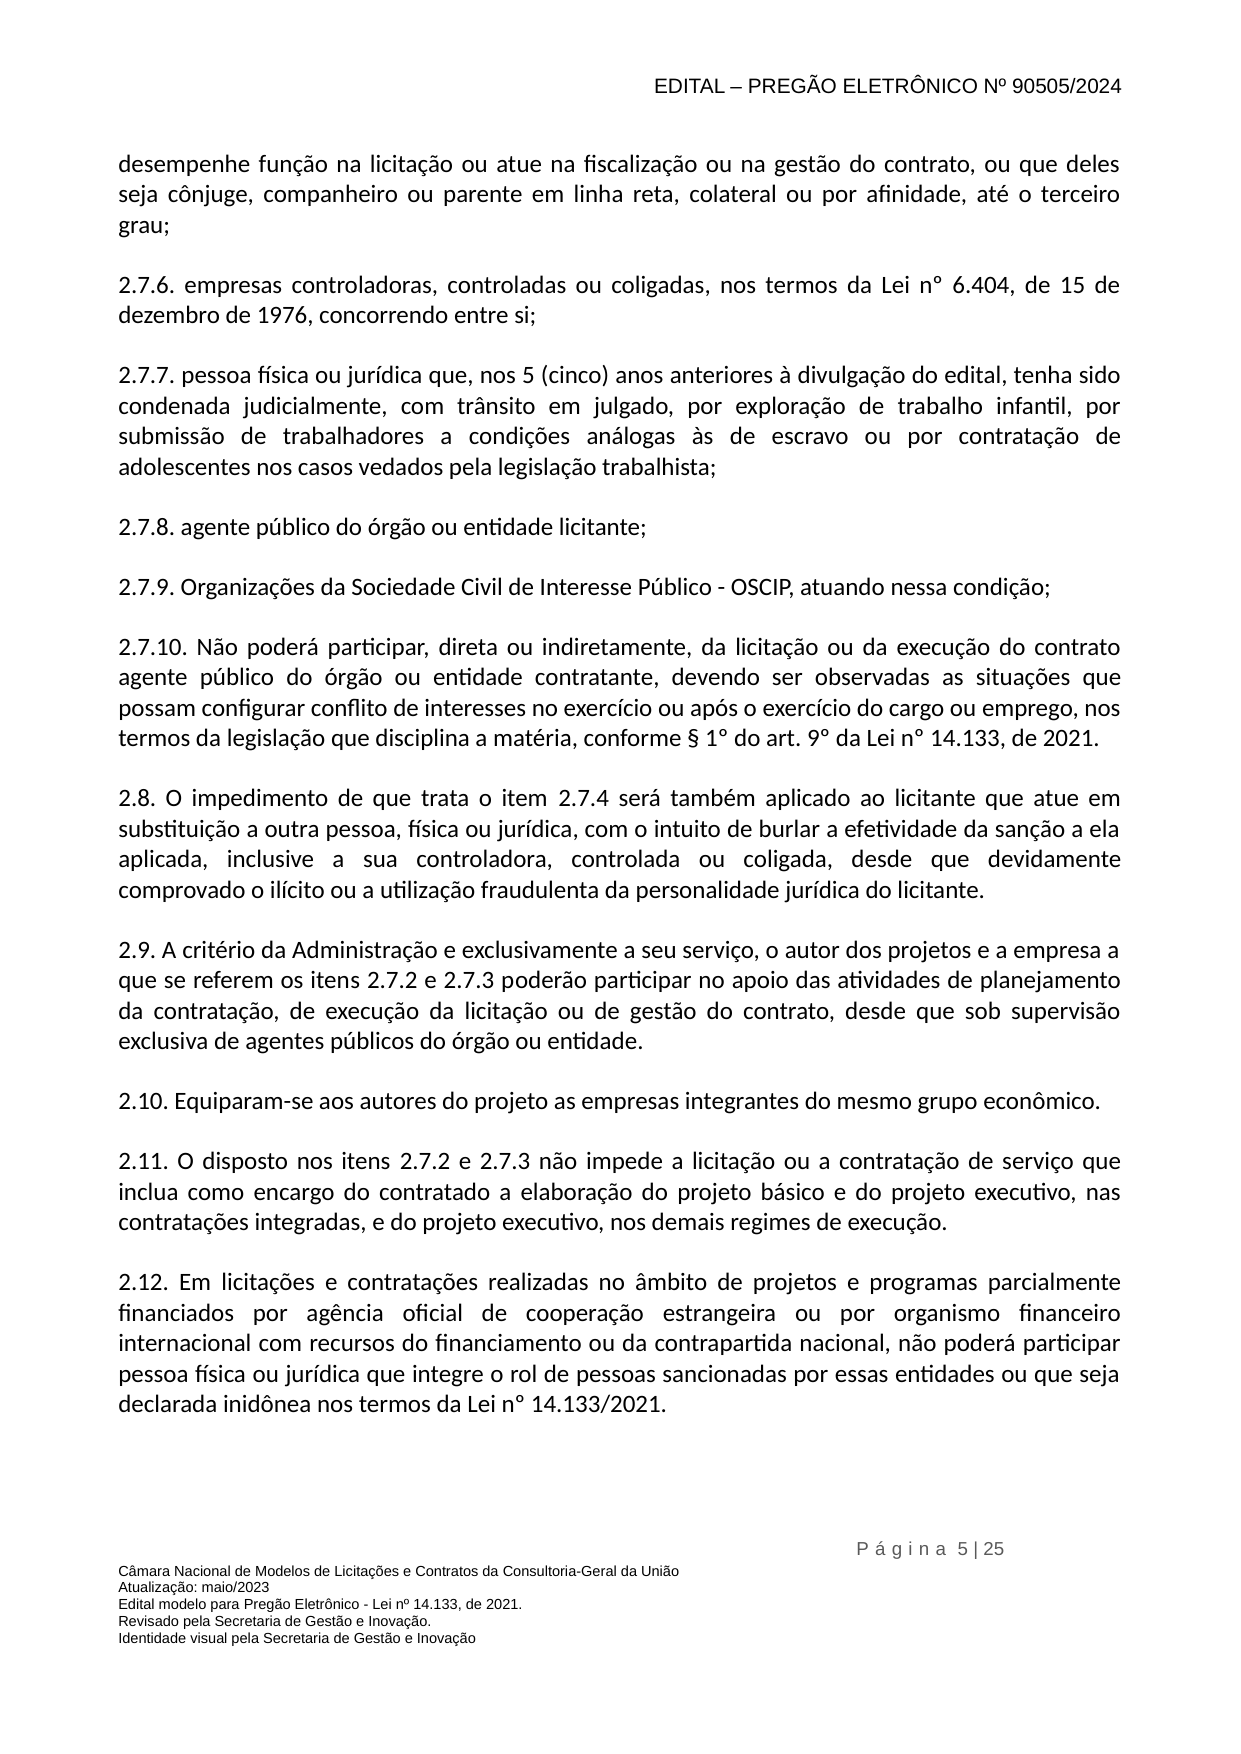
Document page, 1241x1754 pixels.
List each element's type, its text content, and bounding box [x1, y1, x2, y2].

text desempenhe função na licitação ou atue na fiscalização ou na gestão do contrato, ou que deles seja cônjuge, companheiro ou parente em linha reta, colateral ou por afinidade, até o terceiro grau; [118, 148, 1122, 239]
text 2.7.10. Não poderá participar, direta ou indiretamente, da licitação ou da execução do contrato agente público do órgão ou entidade contratante, devendo ser observadas as situações que possam configurar conflito de interesses no exercício ou após o exercício do cargo ou emprego, nos termos da legislação que disciplina a matéria, conforme § 1º do art. 9º da Lei nº 14.133, de 2021. [118, 631, 1122, 753]
text 2.11. O disposto nos itens 2.7.2 e 2.7.3 não impede a licitação ou a contratação de serviço que inclua como encargo do contratado a elaboração do projeto básico e do projeto executivo, nas contratações integradas, e do projeto executivo, nos demais regimes de execução. [118, 1146, 1122, 1237]
text 2.8. O impedimento de que trata o item 2.7.4 será também aplicado ao licitante que atue em substituição a outra pessoa, física ou jurídica, com o intuito de burlar a efetividade da sanção a ela aplicada, inclusive a sua controladora, controlada ou coligada, desde que devidamente comprovado o ilícito ou a utilização fraudulenta da personalidade jurídica do licitante. [118, 782, 1122, 904]
text 2.12. Em licitações e contratações realizadas no âmbito de projetos e programas parcialmente financiados por agência oficial de cooperação estrangeira ou por organismo financeiro internacional com recursos do financiamento ou da contrapartida nacional, não poderá participar pessoa física ou jurídica que integre o rol de pessoas sancionadas por essas entidades ou que seja declarada inidônea nos termos da Lei nº 14.133/2021. [118, 1267, 1122, 1419]
text 2.7.9. Organizações da Sociedade Civil de Interesse Público - OSCIP, atuando nessa condição; [118, 571, 1122, 601]
text 2.7.8. agente público do órgão ou entidade licitante; [118, 511, 1122, 541]
text 2.9. A critério da Administração e exclusivamente a seu serviço, o autor dos projetos e a empresa a que se referem os itens 2.7.2 e 2.7.3 poderão participar no apoio das atividades de planejamento da contratação, de execução da licitação ou de gestão do contrato, desde que sob supervisão exclusiva de agentes públicos do órgão ou entidade. [118, 934, 1122, 1056]
text 2.10. Equiparam-se aos autores do projeto as empresas integrantes do mesmo grupo econômico. [118, 1086, 1122, 1116]
text 2.7.6. empresas controladoras, controladas ou coligadas, nos termos da Lei nº 6.404, de 15 de dezembro de 1976, concorrendo entre si; [118, 269, 1122, 330]
text 2.7.7. pessoa física ou jurídica que, nos 5 (cinco) anos anteriores à divulgação do edital, tenha sido condenada judicialmente, com trânsito em julgado, por exploração de trabalho infantil, por submissão de trabalhadores a condições análogas às de escravo ou por contratação de adolescentes nos casos vedados pela legislação trabalhista; [118, 359, 1122, 481]
